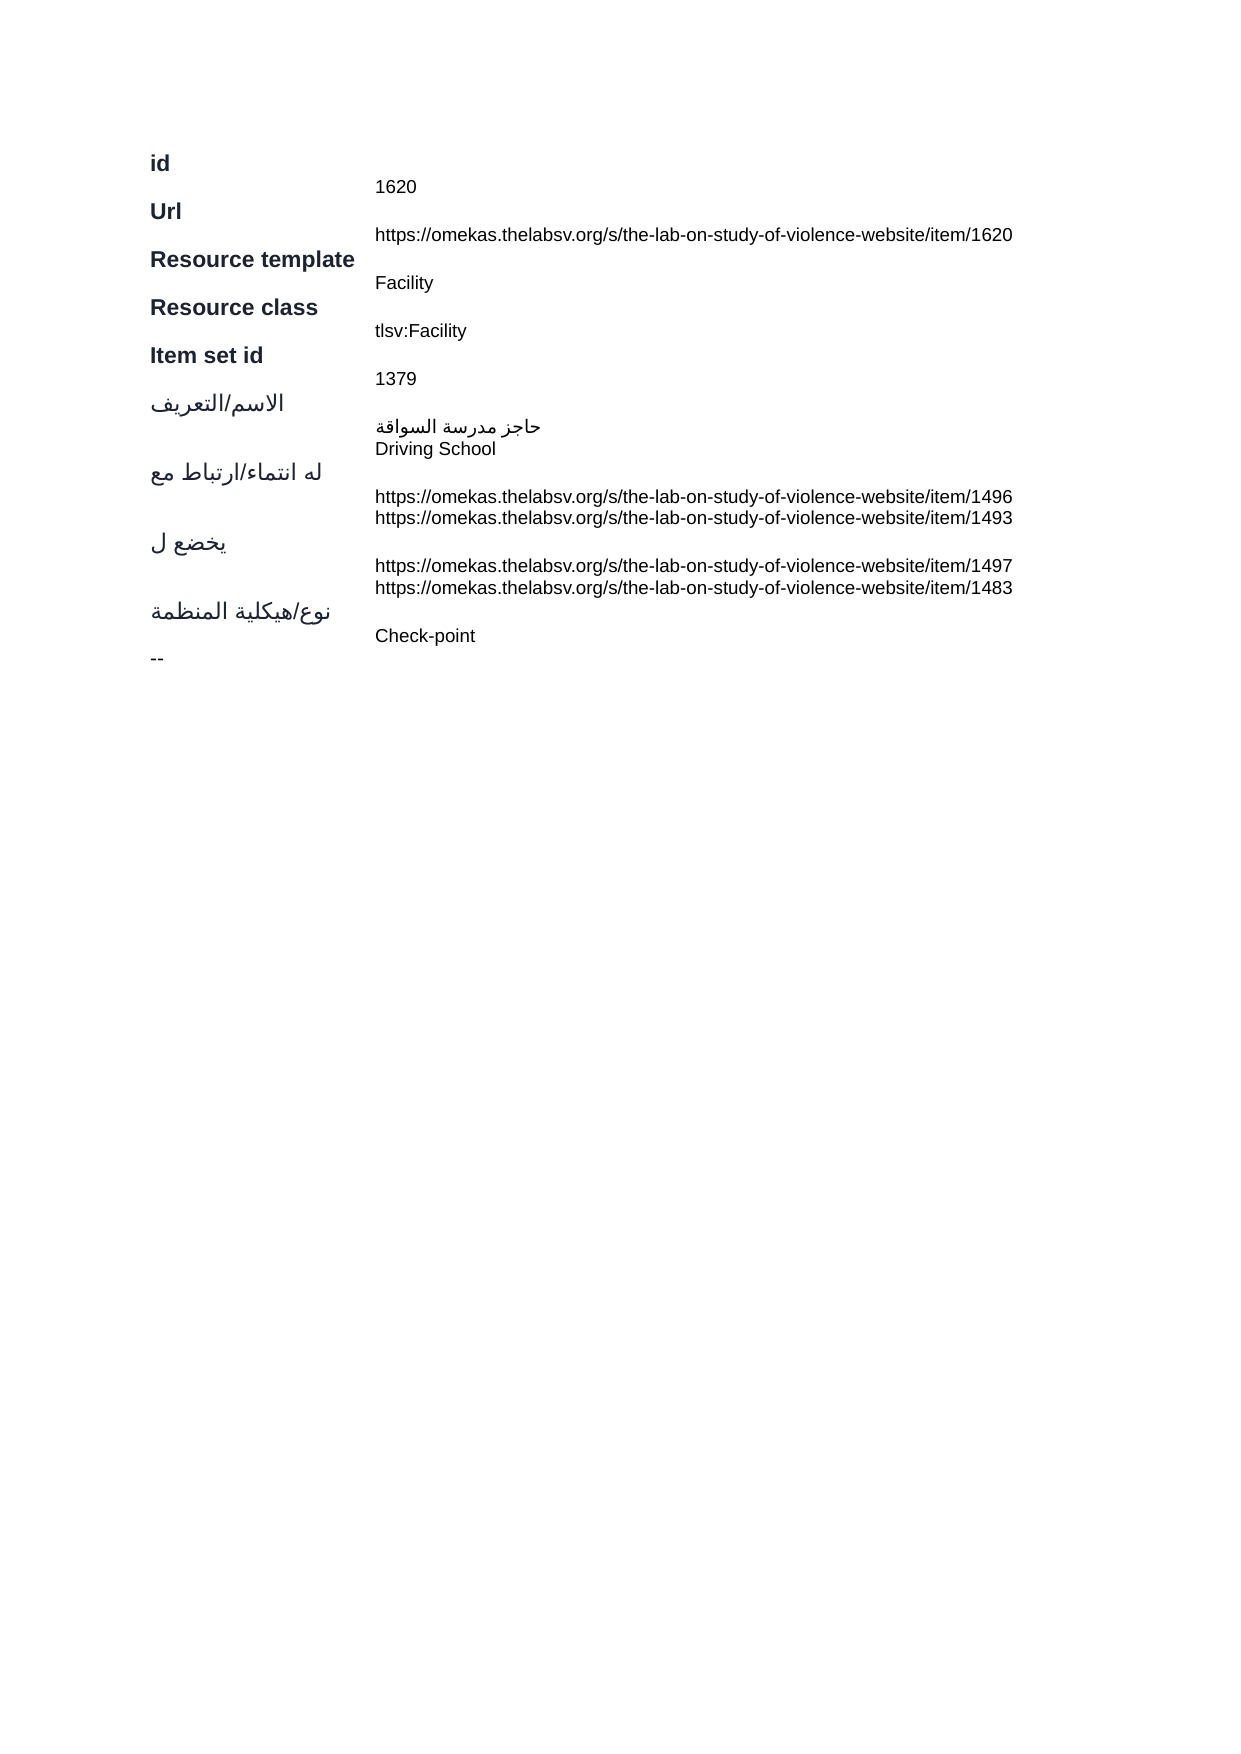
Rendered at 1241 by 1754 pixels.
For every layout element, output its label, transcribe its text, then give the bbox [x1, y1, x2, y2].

text Url [150, 198, 1090, 224]
text -- [150, 646, 1090, 670]
text نوع/هيكلية المنظمة [150, 598, 1090, 624]
text Resource template [150, 246, 1090, 272]
text Facility [375, 272, 1090, 294]
text Item set id [150, 342, 1090, 368]
text 1620 [375, 176, 1090, 198]
text https://omekas.thelabsv.org/s/the-lab-on-study-of-violence-website/item/1493 [375, 507, 1090, 528]
text https://omekas.thelabsv.org/s/the-lab-on-study-of-violence-website/item/1496 [375, 485, 1090, 507]
text له انتماء/ارتباط مع [150, 459, 1090, 485]
text https://omekas.thelabsv.org/s/the-lab-on-study-of-violence-website/item/1483 [375, 576, 1090, 598]
text 1379 [375, 368, 1090, 389]
text id [150, 150, 1090, 176]
text https://omekas.thelabsv.org/s/the-lab-on-study-of-violence-website/item/1620 [375, 224, 1090, 246]
text حاجز مدرسة السواقة [375, 416, 1090, 437]
text tlsv:Facility [375, 320, 1090, 342]
text Resource class [150, 294, 1090, 320]
text Check-point [375, 624, 1090, 646]
text https://omekas.thelabsv.org/s/the-lab-on-study-of-violence-website/item/1497 [375, 555, 1090, 576]
text يخضع ل [150, 528, 1090, 555]
text الاسم/التعريف [150, 389, 1090, 416]
text Driving School [375, 437, 1090, 459]
